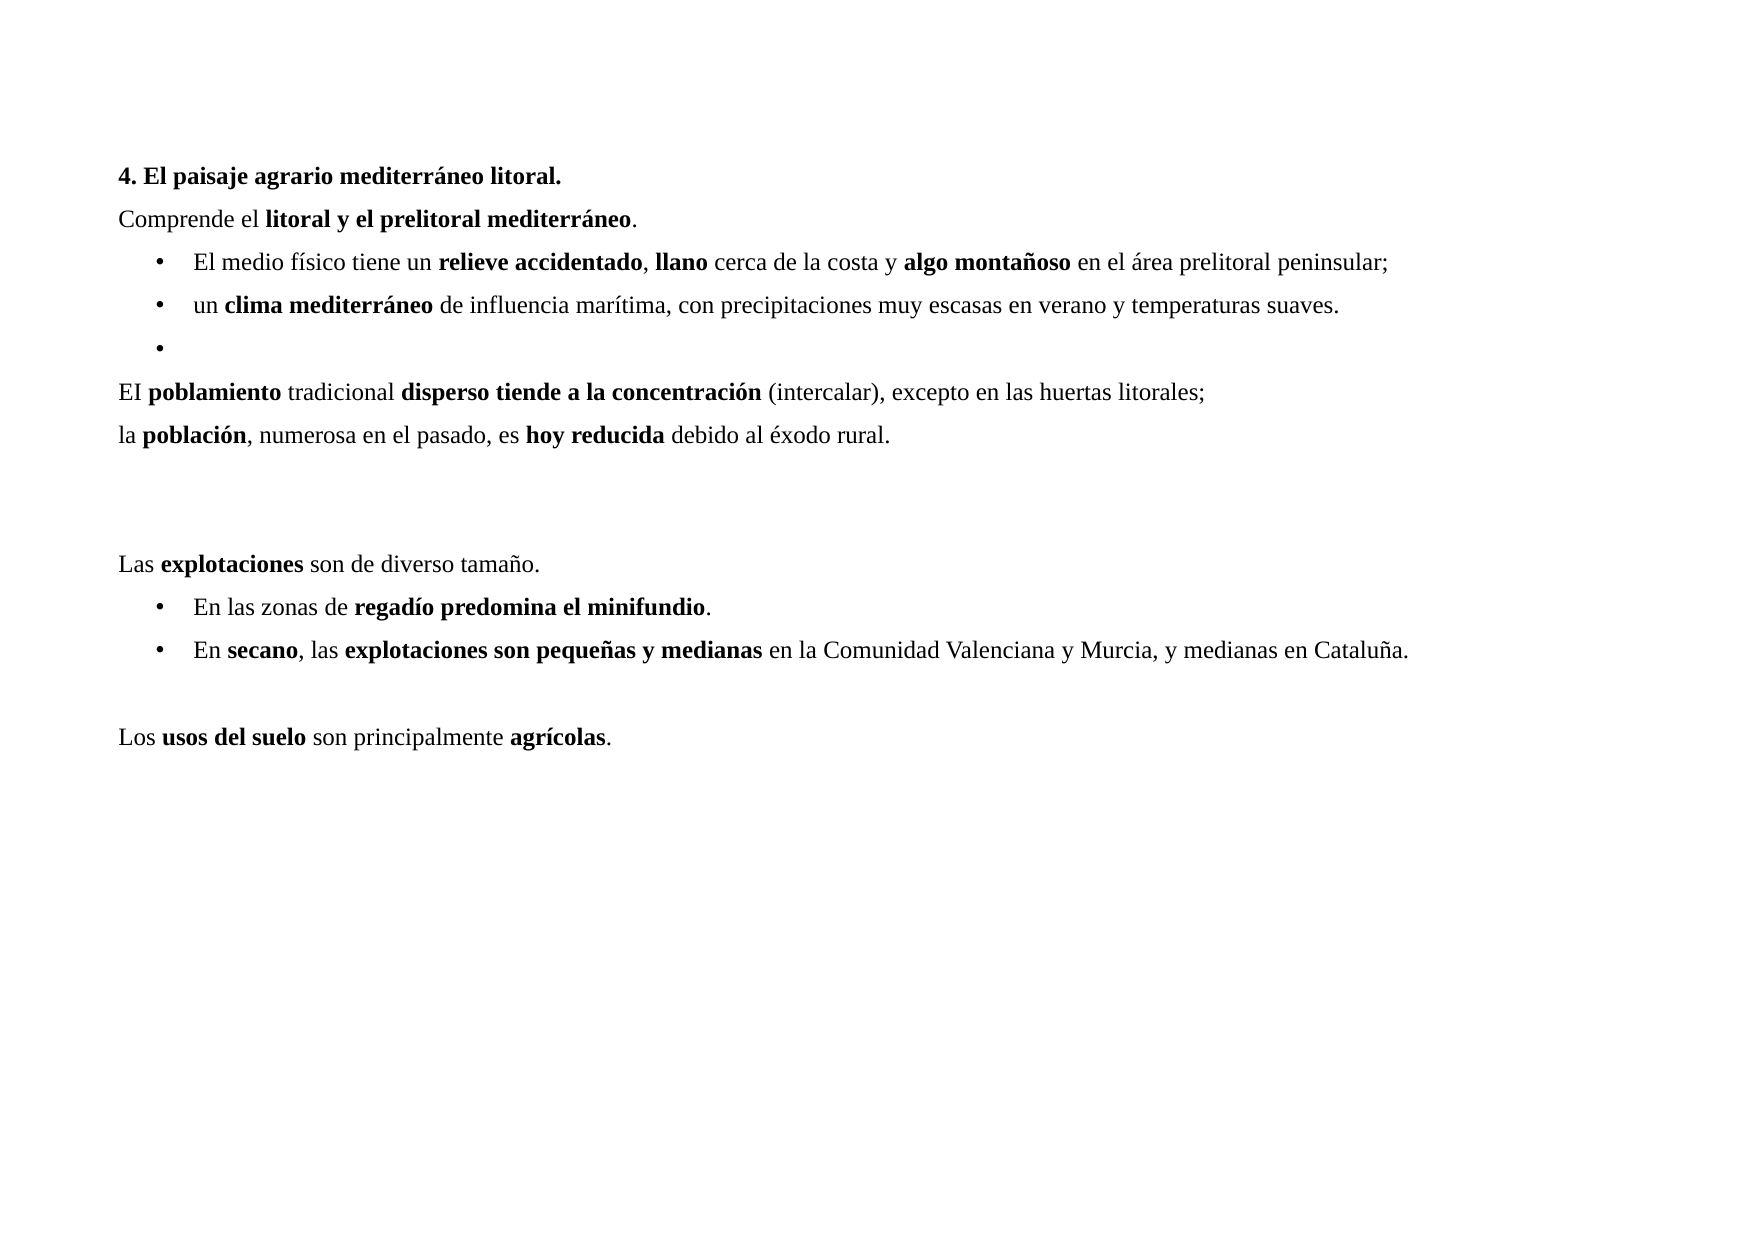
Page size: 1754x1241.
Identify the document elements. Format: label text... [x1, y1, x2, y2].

list En secano, las explotaciones son pequeñas y medianas en la Comunidad Valenciana y Murcia, y medianas en Cataluña. [156, 636, 1636, 664]
text Comprende el litoral y el prelitoral mediterráneo. [118, 204, 1636, 233]
text 4. El paisaje agrario mediterráneo litoral. [118, 161, 1636, 190]
list En las zonas de regadío predomina el minifundio. [156, 592, 1636, 621]
text la población, numerosa en el pasado, es hoy reducida debido al éxodo rural. [118, 420, 1636, 449]
text EI poblamiento tradicional disperso tiende a la concentración (intercalar), excepto en las huertas litorales; [118, 377, 1636, 406]
list un clima mediterráneo de influencia marítima, con precipitaciones muy escasas en verano y temperaturas suaves. [156, 291, 1636, 319]
list El medio físico tiene un relieve accidentado, llano cerca de la costa y algo montañoso en el área prelitoral peninsular; [156, 247, 1636, 276]
text Los usos del suelo son principalmente agrícolas. [118, 722, 1636, 751]
text Las explotaciones son de diverso tamaño. [118, 549, 1636, 578]
